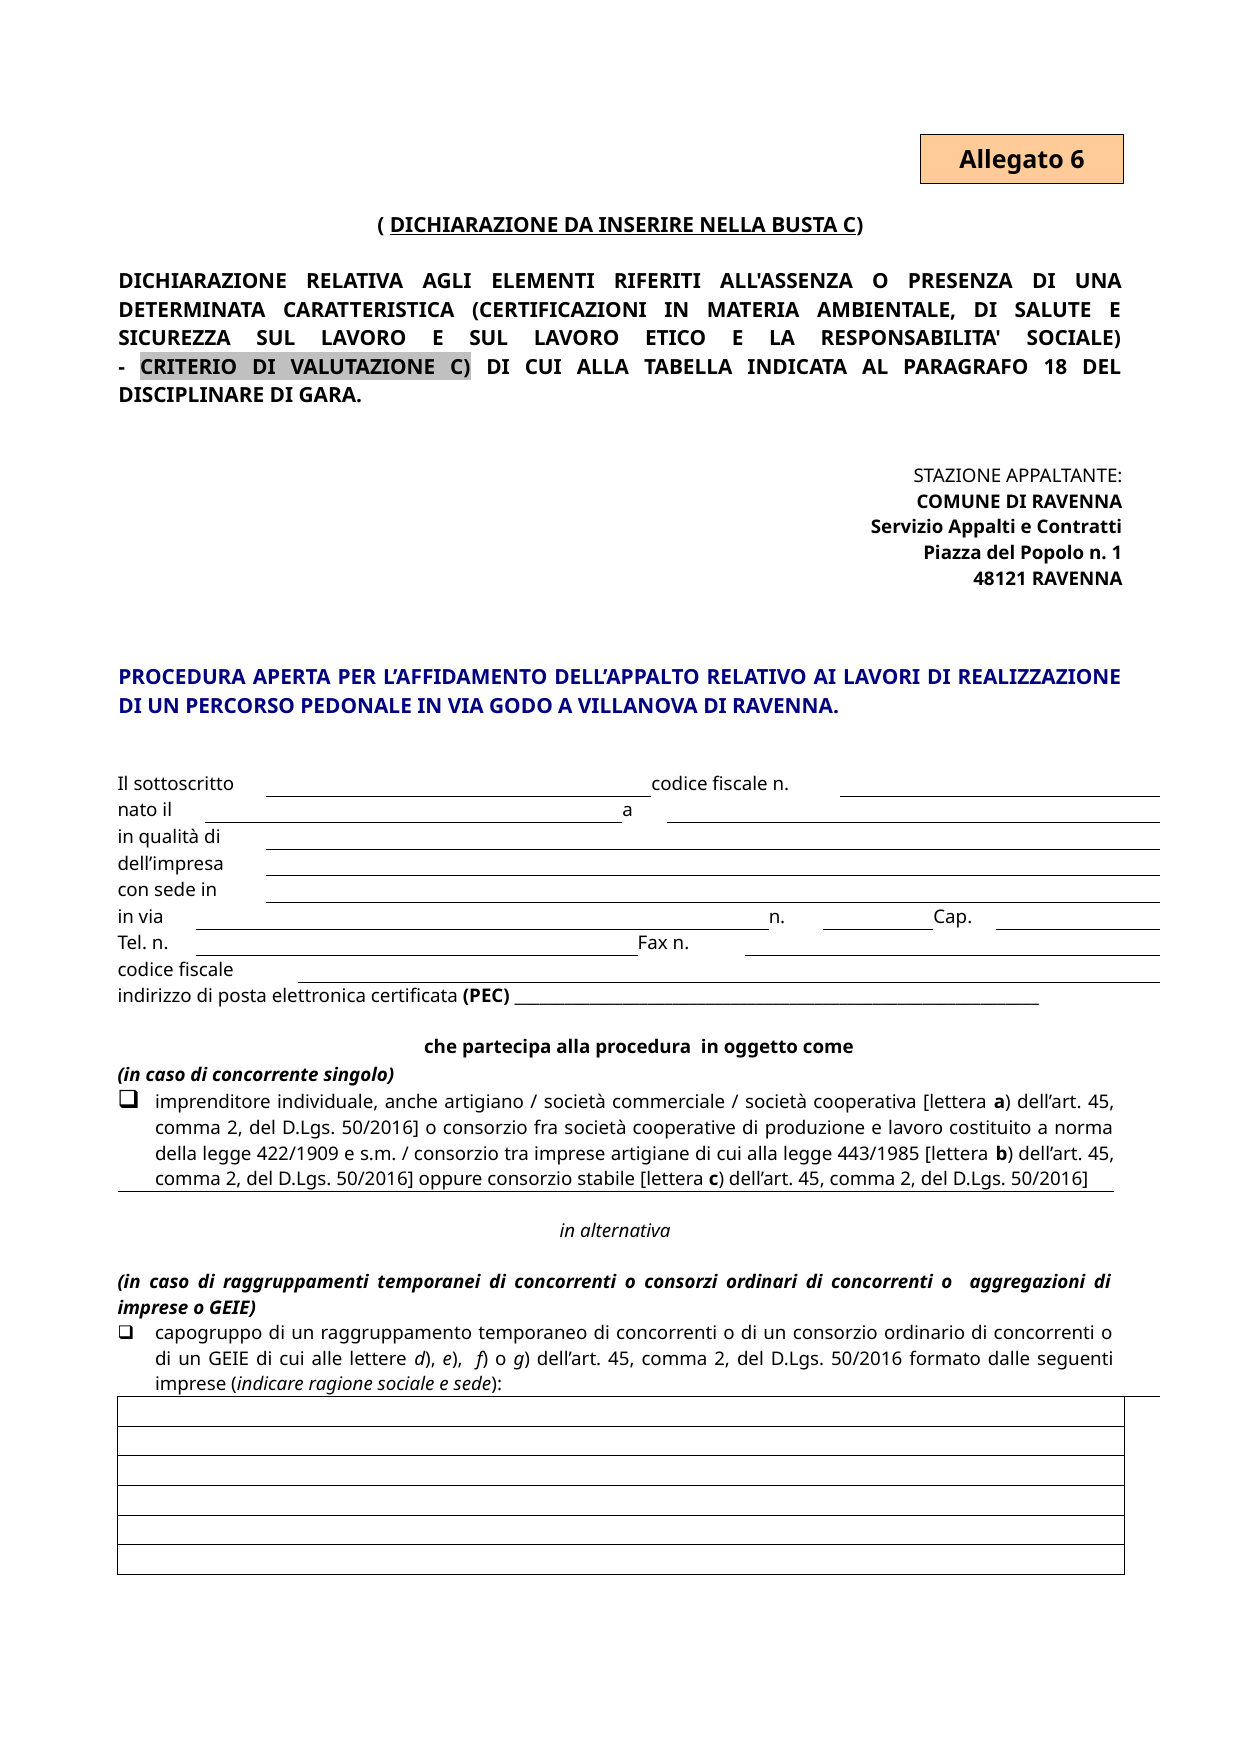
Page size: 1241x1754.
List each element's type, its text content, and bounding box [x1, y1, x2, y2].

text Piazza del Popolo n. 1 [634, 539, 1122, 565]
table_cell [1160, 982, 1164, 1008]
table_cell [1181, 1269, 1185, 1319]
table_cell [1177, 1191, 1181, 1268]
table_cell [1160, 1089, 1164, 1191]
table_cell codice fiscale [117, 955, 298, 982]
table_header [266, 770, 651, 796]
table_cell (in caso di concorrente singolo) [117, 1059, 1114, 1089]
table_cell [1173, 902, 1177, 928]
table_cell [1125, 1544, 1191, 1574]
table_cell [1165, 849, 1169, 875]
text ( DICHIARAZIONE DA INSERIRE NELLA BUSTA C) [118, 210, 1122, 238]
table_cell [1177, 875, 1181, 902]
table_cell con sede in [117, 875, 266, 902]
table_cell [1169, 982, 1173, 1008]
table_cell [1177, 1008, 1181, 1059]
table_cell [118, 1516, 1124, 1544]
table_header [1181, 770, 1185, 796]
table_cell [1185, 1089, 1191, 1191]
text COMUNE DI RAVENNA [634, 488, 1122, 514]
table_cell [1177, 1320, 1181, 1396]
table_cell n. [769, 903, 823, 928]
table_cell (in caso di raggruppamenti temporanei di concorrenti o consorzi ordinari di concorrenti o aggregazioni di imprese o GEIE) [117, 1269, 1114, 1319]
table_cell [1160, 875, 1164, 902]
table_cell [1173, 822, 1177, 849]
table_cell [1169, 929, 1173, 955]
table_cell [1114, 1059, 1160, 1089]
table_cell [118, 1427, 1124, 1455]
table_cell [996, 903, 1160, 928]
table_cell [1165, 1191, 1169, 1268]
table_cell [1125, 1485, 1191, 1514]
table_cell [1173, 1269, 1177, 1319]
table_cell in alternativa [117, 1191, 1114, 1268]
table_cell [1181, 849, 1185, 875]
table_cell [1160, 1008, 1164, 1059]
table_cell [1169, 1059, 1173, 1089]
table_cell [1169, 1008, 1173, 1059]
table_cell [266, 850, 1160, 875]
table_cell [1169, 1089, 1173, 1191]
table_cell [196, 930, 637, 955]
table_cell Cap. [933, 903, 996, 928]
table_cell [1169, 1320, 1173, 1396]
table_cell [1185, 875, 1191, 902]
table_cell [1185, 1008, 1191, 1059]
table_cell [196, 902, 768, 928]
table_cell [1181, 1008, 1185, 1059]
table_header Allegato 6 [921, 135, 1123, 183]
table_cell a [622, 796, 667, 822]
table_cell [1181, 1191, 1185, 1268]
table_cell [1177, 1059, 1181, 1089]
table_cell [118, 1486, 1124, 1514]
table_cell [1177, 1089, 1181, 1191]
table_cell [1185, 955, 1191, 982]
table_cell [1177, 849, 1181, 875]
table_cell [1181, 875, 1185, 902]
table_cell [1125, 1396, 1191, 1426]
table_cell [1169, 955, 1173, 982]
table_cell [1165, 929, 1169, 955]
table_cell [1160, 902, 1164, 928]
table_cell [1160, 796, 1164, 822]
table_cell [1160, 1320, 1164, 1396]
table_cell [1173, 1089, 1177, 1191]
table_cell [1181, 822, 1185, 849]
table_cell [1165, 1269, 1169, 1319]
text DICHIARAZIONE RELATIVA AGLI ELEMENTI RIFERITI ALL'ASSENZA O PRESENZA DI UNA DETERMINATA CARATTERISTICA (CERTIFICAZIONI IN MATERIA AMBIENTALE, DI SALUTE E SICUREZZA SUL LAVORO E SUL LAVORO ETICO E LA RESPONSABILITA' SOCIALE) - CRITERIO DI VALUTAZIONE C) DI CUI ALLA TABELLA INDICATA AL PARAGRAFO 18 DEL DISCIPLINARE DI GARA. [118, 267, 1122, 409]
table_cell Fax n. [638, 930, 745, 955]
table_cell dell’impresa [117, 849, 266, 875]
table_cell [1177, 982, 1181, 1008]
table_cell [745, 929, 1160, 955]
table_cell imprenditore individuale, anche artigiano / società commerciale / società cooperativa [lettera a) dell’art. 45, comma 2, del D.Lgs. 50/2016] o consorzio fra società cooperative di produzione e lavoro costituito a norma della legge 422/1909 e s.m. / consorzio tra imprese artigiane di cui alla legge 443/1985 [lettera b) dell’art. 45, comma 2, del D.Lgs. 50/2016] oppure consorzio stabile [lettera c) dell’art. 45, comma 2, del D.Lgs. 50/2016] [117, 1089, 1114, 1191]
table_cell [1181, 902, 1185, 928]
table_cell [1181, 796, 1185, 822]
table_cell [1165, 1320, 1169, 1396]
table_cell [118, 1397, 1124, 1426]
table_cell [1173, 929, 1177, 955]
table_cell [118, 1545, 1124, 1574]
table_cell [1185, 822, 1191, 849]
table_cell [266, 876, 1160, 902]
table_cell [1169, 1191, 1173, 1268]
table_cell [1177, 796, 1181, 822]
table_cell [1165, 902, 1169, 928]
table_cell [1165, 1059, 1169, 1089]
table_header [1160, 770, 1164, 796]
table_cell [1114, 1269, 1160, 1319]
table_cell [1173, 1008, 1177, 1059]
table_cell [1160, 1269, 1164, 1319]
table_cell [1181, 982, 1185, 1008]
table_cell in qualità di [117, 822, 266, 849]
table_cell [1160, 955, 1164, 982]
table_cell [1181, 1320, 1185, 1396]
table_cell [1177, 902, 1181, 928]
table_header [1169, 770, 1173, 796]
table_cell [1173, 1059, 1177, 1089]
table_cell [1173, 849, 1177, 875]
table_header codice fiscale n. [651, 770, 840, 796]
table_cell [1169, 902, 1173, 928]
text PROCEDURA APERTA PER L’AFFIDAMENTO DELL’APPALTO RELATIVO AI LAVORI DI REALIZZAZIONE DI UN PERCORSO PEDONALE IN VIA GODO A VILLANOVA DI RAVENNA. [118, 662, 1122, 719]
table_cell [1165, 822, 1169, 849]
table_cell [1160, 1191, 1164, 1268]
table_cell [1185, 1269, 1191, 1319]
table_cell [1169, 875, 1173, 902]
table_cell [1185, 1059, 1191, 1089]
table_cell [1160, 849, 1164, 875]
table_cell che partecipa alla procedura in oggetto come [117, 1008, 1160, 1059]
table_cell [118, 1456, 1124, 1485]
table_cell [667, 796, 1160, 822]
table_cell [1173, 955, 1177, 982]
table_cell [1173, 796, 1177, 822]
table_cell [1165, 982, 1169, 1008]
table_cell [1114, 1320, 1160, 1396]
table_header [1185, 770, 1191, 796]
table_cell [1165, 955, 1169, 982]
table_cell [1160, 822, 1164, 849]
table_cell [1181, 929, 1185, 955]
text Servizio Appalti e Contratti [634, 514, 1122, 539]
table_cell Tel. n. [117, 929, 196, 955]
table_cell [1169, 849, 1173, 875]
text 48121 RAVENNA [634, 565, 1122, 590]
table_cell [1165, 1008, 1169, 1059]
table_cell [1177, 822, 1181, 849]
table_cell [1160, 1059, 1164, 1089]
table_cell [205, 796, 622, 822]
table_cell [823, 903, 933, 928]
table_cell [1165, 796, 1169, 822]
table_cell [1185, 1320, 1191, 1396]
table_header [1177, 770, 1181, 796]
table_cell [1185, 796, 1191, 822]
table_header [1165, 770, 1169, 796]
table_cell [1185, 902, 1191, 928]
table_cell [1125, 1455, 1191, 1485]
table_cell [1169, 822, 1173, 849]
table_cell [1173, 982, 1177, 1008]
table_cell [1181, 1059, 1185, 1089]
table_cell [1169, 1269, 1173, 1319]
table_cell [1125, 1426, 1191, 1455]
table_cell [1173, 875, 1177, 902]
text STAZIONE APPALTANTE: [118, 463, 1122, 488]
table_cell [1177, 929, 1181, 955]
table_cell [1165, 1089, 1169, 1191]
table_cell in via [117, 902, 196, 928]
table_cell [1177, 1269, 1181, 1319]
table_cell [1114, 1089, 1160, 1191]
table_header [1173, 770, 1177, 796]
table_cell [1181, 1089, 1185, 1191]
table_cell [266, 822, 1160, 849]
table_cell nato il [117, 796, 205, 822]
table_header [840, 770, 1160, 796]
table_cell [1173, 1191, 1177, 1268]
table_cell [1181, 955, 1185, 982]
table_cell [1173, 1320, 1177, 1396]
table_cell indirizzo di posta elettronica certificata (PEC) _______________________________________________________________ [117, 982, 1160, 1008]
table_cell [1185, 849, 1191, 875]
table_cell [1169, 796, 1173, 822]
table_cell [1185, 982, 1191, 1008]
table_cell [1114, 1191, 1160, 1268]
table_header Il sottoscritto [117, 770, 266, 796]
table_cell [1125, 1515, 1191, 1544]
table_cell [1185, 929, 1191, 955]
table_cell [1177, 955, 1181, 982]
table_cell [1160, 929, 1164, 955]
table_cell [1185, 1191, 1191, 1268]
table_cell capogruppo di un raggruppamento temporaneo di concorrenti o di un consorzio ordinario di concorrenti o di un GEIE di cui alle lettere d), e), f) o g) dell’art. 45, comma 2, del D.Lgs. 50/2016 formato dalle seguenti imprese (indicare ragione sociale e sede): [117, 1320, 1114, 1396]
table_cell [298, 955, 1160, 982]
table_cell [1165, 875, 1169, 902]
